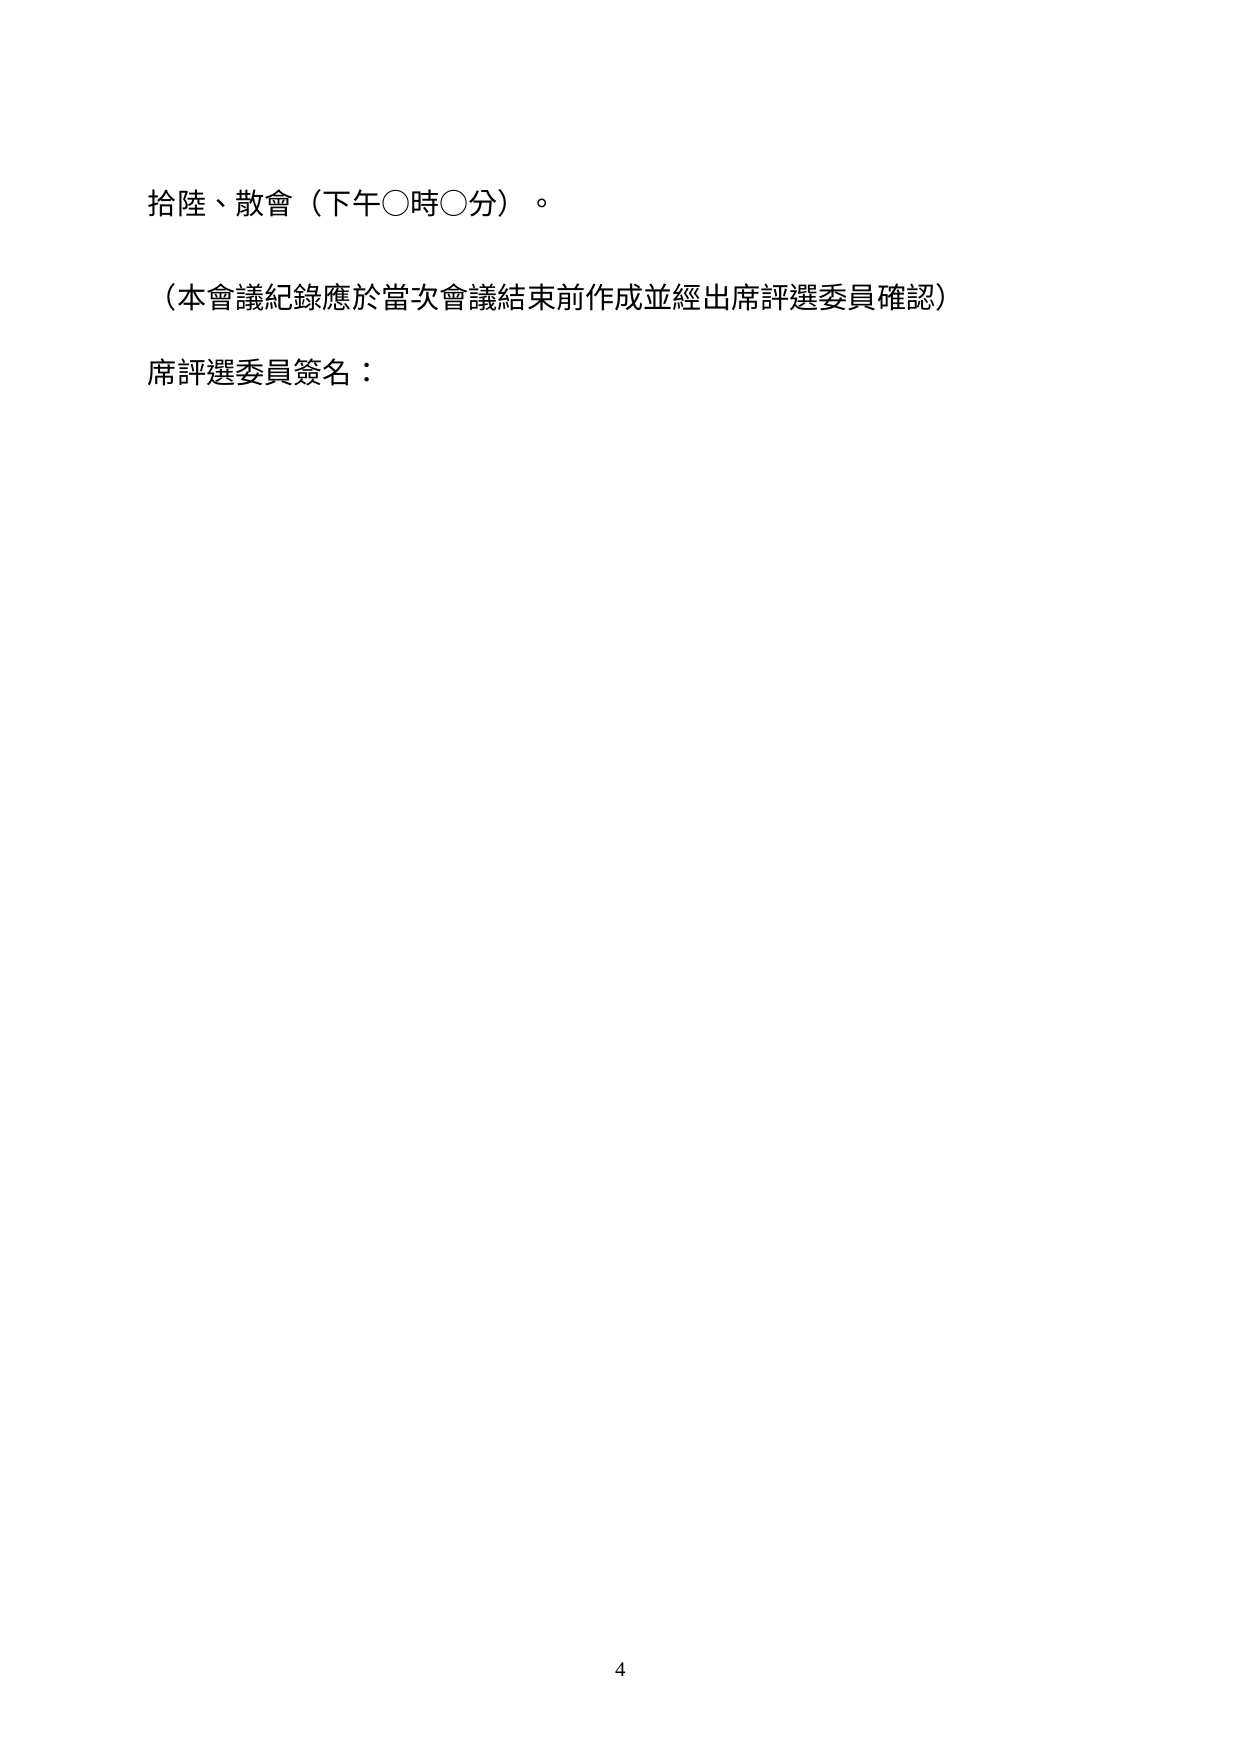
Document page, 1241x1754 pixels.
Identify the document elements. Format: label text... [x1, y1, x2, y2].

text 席評選委員簽名： [148, 333, 1092, 408]
text （本會議紀錄應於當次會議結束前作成並經出席評選委員確認） [148, 258, 1092, 333]
text 拾陸、散會（下午○時○分）。 [148, 164, 1092, 239]
